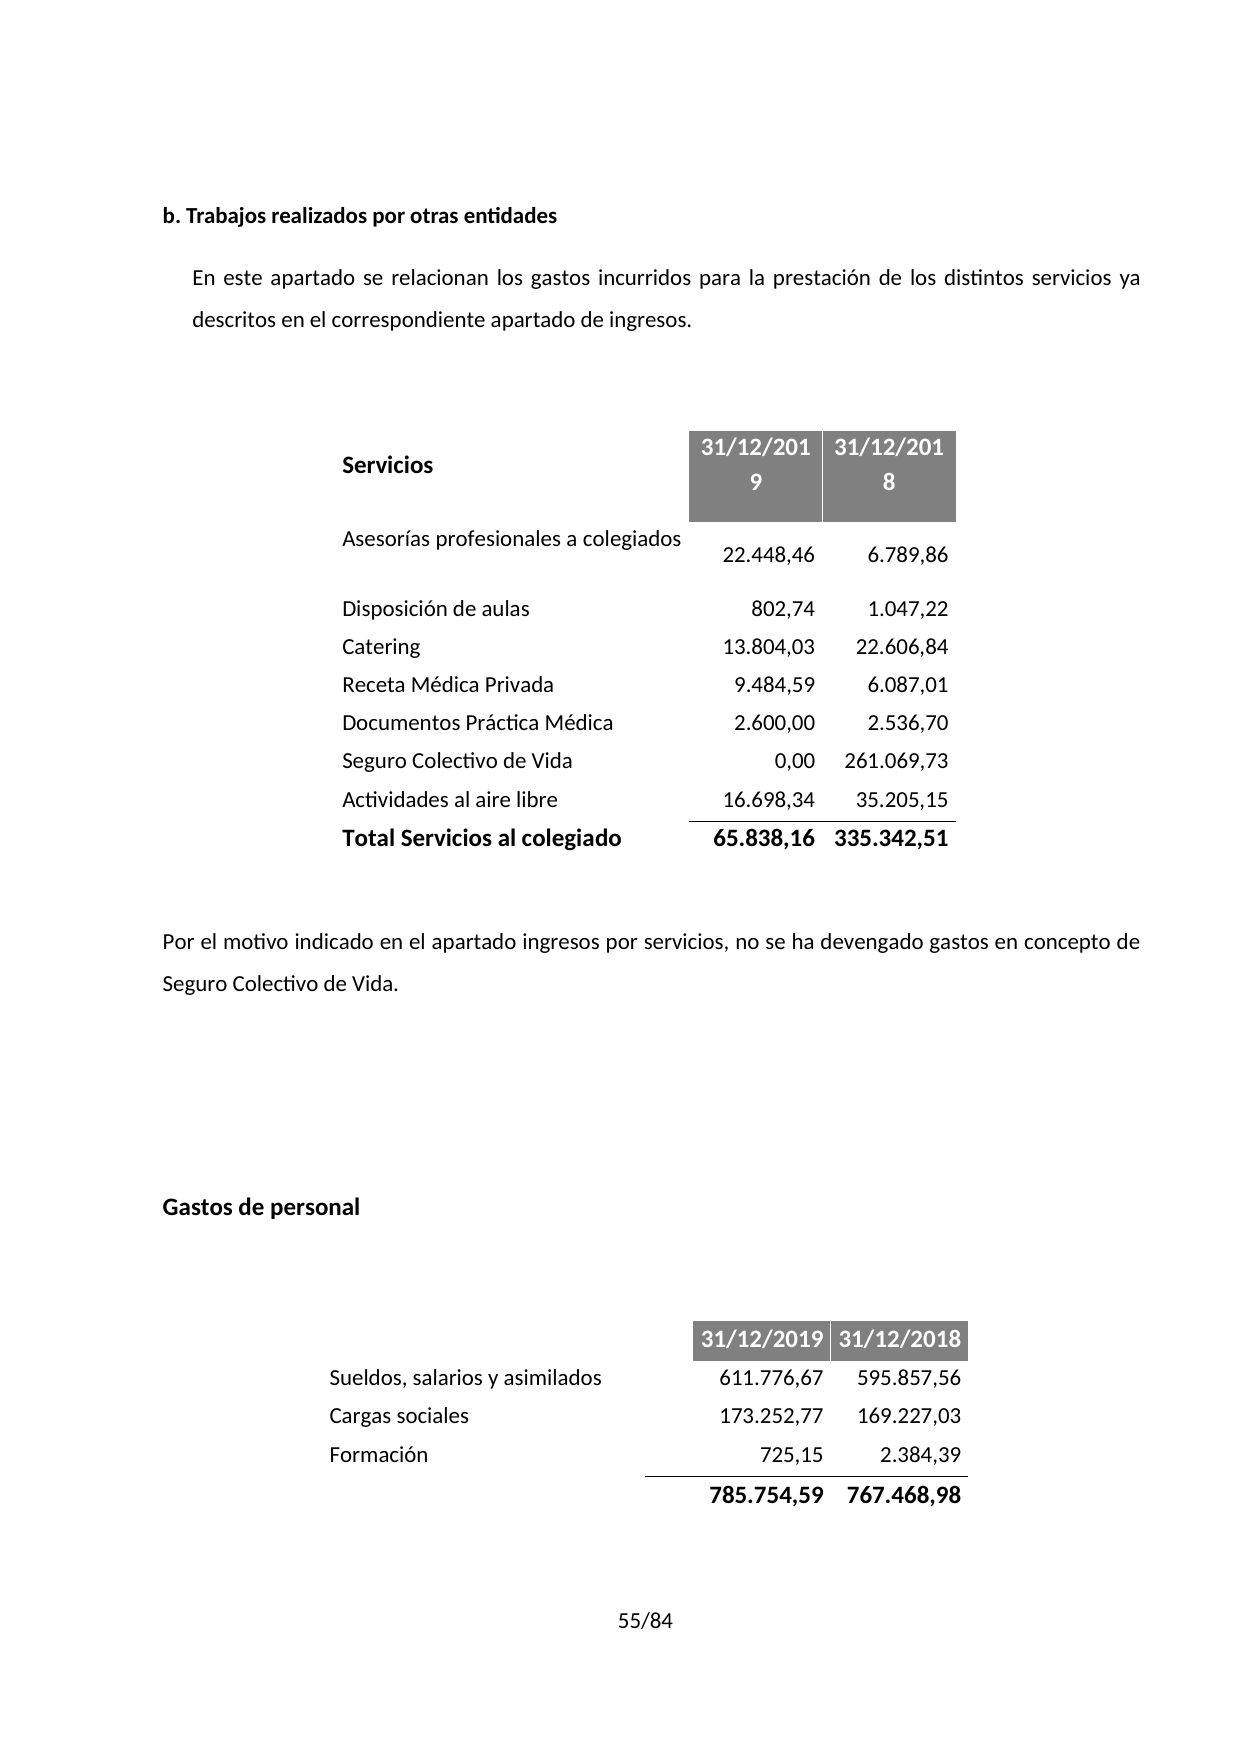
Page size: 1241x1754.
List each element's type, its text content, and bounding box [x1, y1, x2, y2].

table_cell 6.789,86 [822, 522, 956, 592]
table_cell 785.754,59 [645, 1477, 831, 1517]
table_cell Receta Médica Privada [335, 668, 689, 706]
table_cell 335.342,51 [822, 822, 956, 877]
table_cell 261.069,73 [822, 745, 956, 783]
table_cell 725,15 [645, 1438, 831, 1476]
table_cell Disposición de aulas [335, 592, 689, 630]
table_cell Formación [322, 1438, 645, 1476]
table_cell Asesorías profesionales a colegiados [335, 522, 689, 592]
table_cell Seguro Colectivo de Vida [335, 745, 689, 783]
table_cell 2.536,70 [822, 706, 956, 744]
table_header 31/12/2019 [689, 431, 822, 522]
table_cell 65.838,16 [689, 822, 822, 877]
table_header Servicios [335, 431, 689, 522]
table_cell 173.252,77 [645, 1400, 831, 1438]
text Gastos de personal [162, 1191, 1142, 1222]
table_cell Total Servicios al colegiado [335, 821, 689, 877]
table_cell 595.857,56 [831, 1361, 968, 1399]
table_header 31/12/2018 [823, 431, 956, 522]
table_cell 1.047,22 [822, 592, 956, 630]
table_cell 16.698,34 [689, 783, 822, 821]
table_cell [322, 1476, 645, 1517]
table_cell 22.606,84 [822, 630, 956, 668]
table_cell Catering [335, 630, 689, 668]
table_cell Cargas sociales [322, 1400, 645, 1438]
text En este apartado se relacionan los gastos incurridos para la prestación de los distintos servicios ya descritos en el correspondiente apartado de ingresos. [192, 263, 1142, 333]
table_cell 9.484,59 [689, 668, 822, 706]
table_cell Actividades al aire libre [335, 783, 689, 821]
table_cell Documentos Práctica Médica [335, 706, 689, 744]
table_cell 802,74 [689, 592, 822, 630]
table_cell 611.776,67 [645, 1361, 831, 1399]
table_header [322, 1321, 693, 1361]
table_cell 0,00 [689, 745, 822, 783]
table_cell 169.227,03 [831, 1400, 968, 1438]
table_cell 2.600,00 [689, 706, 822, 744]
text b. Trabajos realizados por otras entidades [162, 201, 1142, 229]
table_cell 6.087,01 [822, 668, 956, 706]
table_header 31/12/2019 [693, 1321, 830, 1361]
table_header 31/12/2018 [831, 1321, 968, 1361]
table_cell 2.384,39 [831, 1438, 968, 1476]
table_cell Sueldos, salarios y asimilados [322, 1361, 645, 1399]
table_cell 767.468,98 [831, 1477, 968, 1517]
table_cell 22.448,46 [689, 522, 822, 592]
table_cell 35.205,15 [822, 783, 956, 821]
text Por el motivo indicado en el apartado ingresos por servicios, no se ha devengado gastos en concepto de Seguro Colectivo de Vida. [162, 927, 1142, 997]
table_cell 13.804,03 [689, 630, 822, 668]
